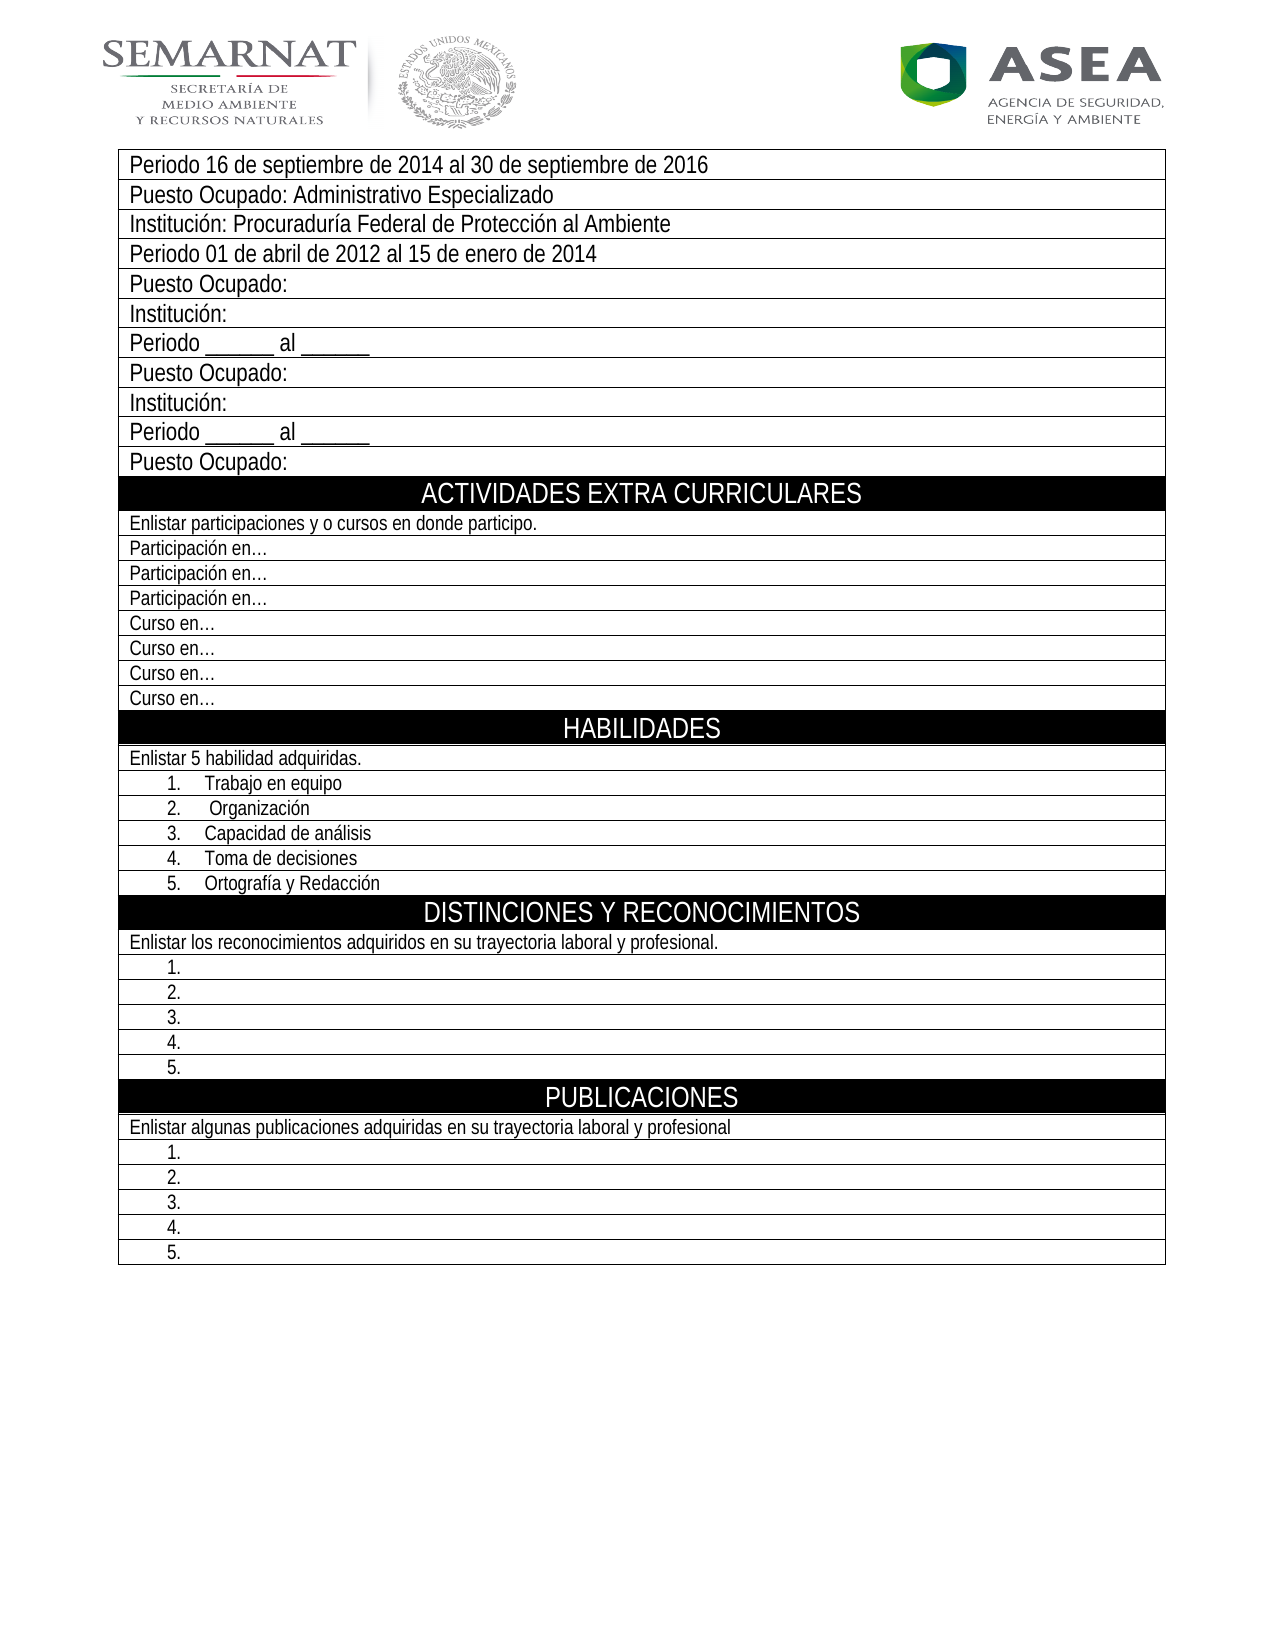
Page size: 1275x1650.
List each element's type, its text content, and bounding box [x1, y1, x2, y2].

table_cell [119, 955, 1165, 979]
table_cell ACTIVIDADES EXTRA CURRICULARES [119, 477, 1165, 510]
table_cell Enlistar 5 habilidad adquiridas. [119, 746, 1165, 769]
table_cell Periodo ______ al ______ [119, 417, 1165, 446]
table_cell PUBLICACIONES [119, 1080, 1165, 1113]
table_cell Puesto Ocupado: [119, 358, 1165, 387]
table_cell Curso en… [119, 636, 1165, 660]
table_cell [119, 980, 1165, 1004]
table_cell Ortografía y Redacción [119, 871, 1165, 894]
table_cell Curso en… [119, 661, 1165, 685]
table_cell Institución: Procuraduría Federal de Protección al Ambiente [119, 210, 1165, 238]
table_cell Enlistar participaciones y o cursos en donde participo. [119, 511, 1165, 535]
table_cell Organización [119, 796, 1165, 819]
table_cell [119, 1055, 1165, 1079]
table_cell Periodo 16 de septiembre de 2014 al 30 de septiembre de 2016 [119, 150, 1165, 179]
table_cell HABILIDADES [119, 711, 1165, 744]
table_cell Trabajo en equipo [119, 771, 1165, 794]
table_cell Institución: [119, 388, 1165, 416]
table_cell Participación en… [119, 586, 1165, 610]
table_cell Periodo 01 de abril de 2012 al 15 de enero de 2014 [119, 239, 1165, 268]
table_cell Capacidad de análisis [119, 821, 1165, 844]
table_cell Curso en… [119, 611, 1165, 635]
table_cell Participación en… [119, 561, 1165, 585]
table_cell [119, 1005, 1165, 1029]
table_cell Enlistar algunas publicaciones adquiridas en su trayectoria laboral y profesional [119, 1115, 1165, 1138]
table_cell Participación en… [119, 536, 1165, 560]
table_cell Puesto Ocupado: Administrativo Especializado [119, 180, 1165, 208]
table_cell [119, 1190, 1165, 1213]
table_cell [119, 1240, 1165, 1263]
table_cell Curso en… [119, 686, 1165, 710]
table_cell Puesto Ocupado: [119, 269, 1165, 297]
table_cell Institución: [119, 299, 1165, 327]
table_cell Toma de decisiones [119, 846, 1165, 869]
table_cell Periodo ______ al ______ [119, 328, 1165, 357]
table_cell [119, 1165, 1165, 1188]
table_cell Enlistar los reconocimientos adquiridos en su trayectoria laboral y profesional. [119, 930, 1165, 954]
table_cell DISTINCIONES Y RECONOCIMIENTOS [119, 896, 1165, 929]
table_cell [119, 1030, 1165, 1054]
table_cell [119, 1215, 1165, 1238]
table_cell Puesto Ocupado: [119, 447, 1165, 476]
table_cell [119, 1140, 1165, 1163]
